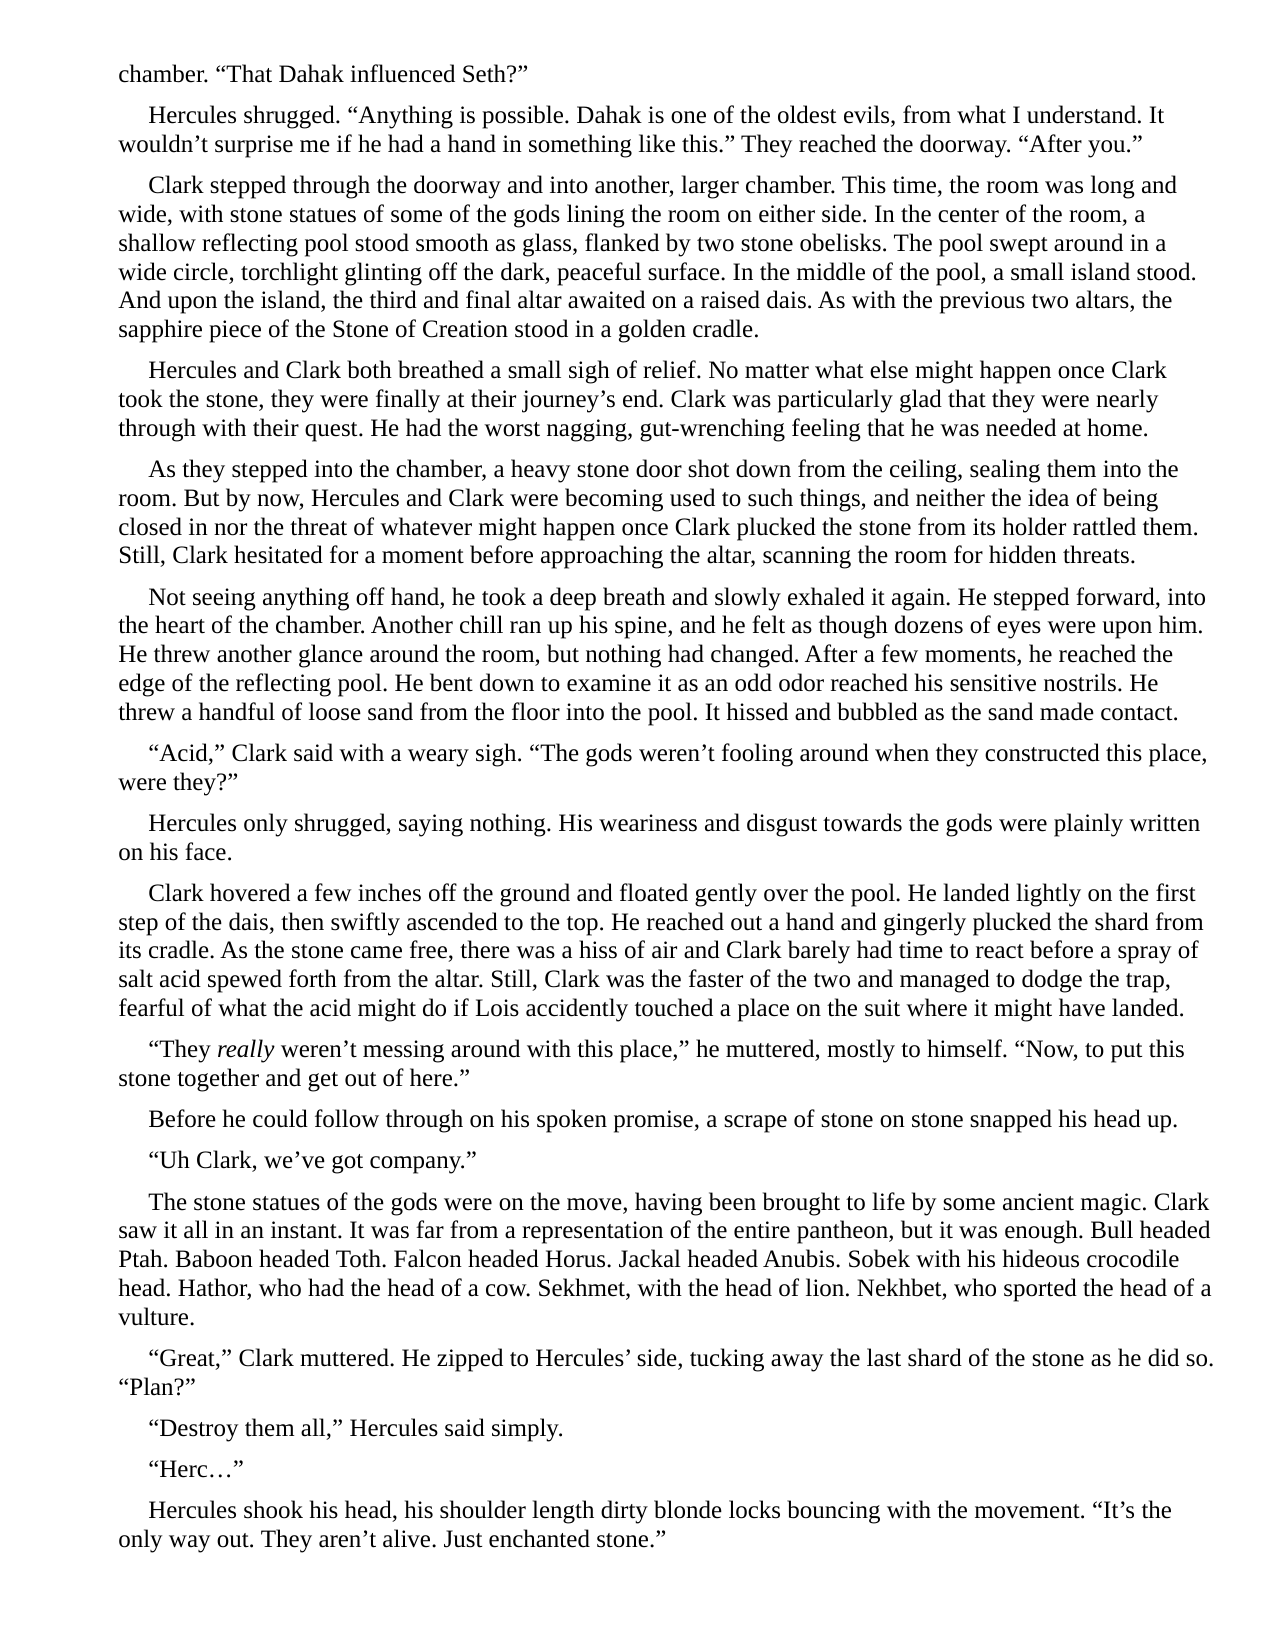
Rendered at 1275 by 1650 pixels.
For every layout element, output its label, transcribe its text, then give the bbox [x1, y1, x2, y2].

text Hercules and Clark both breathed a small sigh of relief. No matter what else might happen once Clark took the stone, they were finally at their journey’s end. Clark was particularly glad that they were nearly through with their quest. He had the worst nagging, gut-wrenching feeling that he was needed at home. [118, 355, 1216, 442]
text Hercules shook his head, his shoulder length dirty blonde locks bouncing with the movement. “It’s the only way out. They aren’t alive. Just enchanted stone.” [118, 1495, 1216, 1553]
text Not seeing anything off hand, he took a deep breath and slowly exhaled it again. He stepped forward, into the heart of the chamber. Another chill ran up his spine, and he felt as though dozens of eyes were upon him. He threw another glance around the room, but nothing had changed. After a few moments, he reached the edge of the reflecting pool. He bent down to examine it as an odd odor reached his sensitive nostrils. He threw a handful of loose sand from the floor into the pool. It hissed and bubbled as the sand made contact. [118, 582, 1216, 725]
text chamber. “That Dahak influenced Seth?” [118, 59, 1216, 88]
text “Destroy them all,” Hercules said simply. [118, 1413, 1216, 1442]
text “Great,” Clark muttered. He zipped to Hercules’ side, tucking away the last shard of the stone as he did so. “Plan?” [118, 1343, 1216, 1400]
text Clark hovered a few inches off the ground and floated gently over the pool. He landed lightly on the first step of the dais, then swiftly ascended to the top. He reached out a hand and gingerly plucked the shard from its cradle. As the stone came free, there was a hiss of air and Clark barely had time to react before a spray of salt acid spewed forth from the altar. Still, Clark was the faster of the two and managed to dodge the trap, fearful of what the acid might do if Lois accidently touched a place on the suit where it might have landed. [118, 878, 1216, 1022]
text The stone statues of the gods were on the move, having been brought to life by some ancient magic. Clark saw it all in an instant. It was far from a representation of the entire pantheon, but it was enough. Bull headed Ptah. Baboon headed Toth. Falcon headed Horus. Jackal headed Anubis. Sobek with his hideous crocodile head. Hathor, who had the head of a cow. Sekhmet, with the head of lion. Nekhbet, who sported the head of a vulture. [118, 1187, 1216, 1330]
text “Herc…” [118, 1454, 1216, 1483]
text Hercules shrugged. “Anything is possible. Dahak is one of the oldest evils, from what I understand. It wouldn’t surprise me if he had a hand in something like this.” They reached the doorway. “After you.” [118, 100, 1216, 158]
text “Uh Clark, we’ve got company.” [118, 1145, 1216, 1174]
text As they stepped into the chamber, a heavy stone door shot down from the ceiling, sealing them into the room. But by now, Hercules and Clark were becoming used to such things, and neither the idea of being closed in nor the threat of whatever might happen once Clark plucked the stone from its holder rattled them. Still, Clark hesitated for a moment before approaching the altar, scanning the room for hidden threats. [118, 454, 1216, 569]
text Hercules only shrugged, saying nothing. His weariness and disgust towards the gods were plainly written on his face. [118, 808, 1216, 865]
text “They really weren’t messing around with this place,” he muttered, mostly to himself. “Now, to put this stone together and get out of here.” [118, 1034, 1216, 1092]
text “Acid,” Clark said with a weary sigh. “The gods weren’t fooling around when they constructed this place, were they?” [118, 738, 1216, 795]
text Before he could follow through on his spoken promise, a scrape of stone on stone snapped his head up. [118, 1104, 1216, 1133]
text Clark stepped through the doorway and into another, larger chamber. This time, the room was long and wide, with stone statues of some of the gods lining the room on either side. In the center of the room, a shallow reflecting pool stood smooth as glass, flanked by two stone obelisks. The pool swept around in a wide circle, torchlight glinting off the dark, peaceful surface. In the middle of the pool, a small island stood. And upon the island, the third and final altar awaited on a raised dais. As with the previous two altars, the sapphire piece of the Stone of Creation stood in a golden cradle. [118, 170, 1216, 343]
